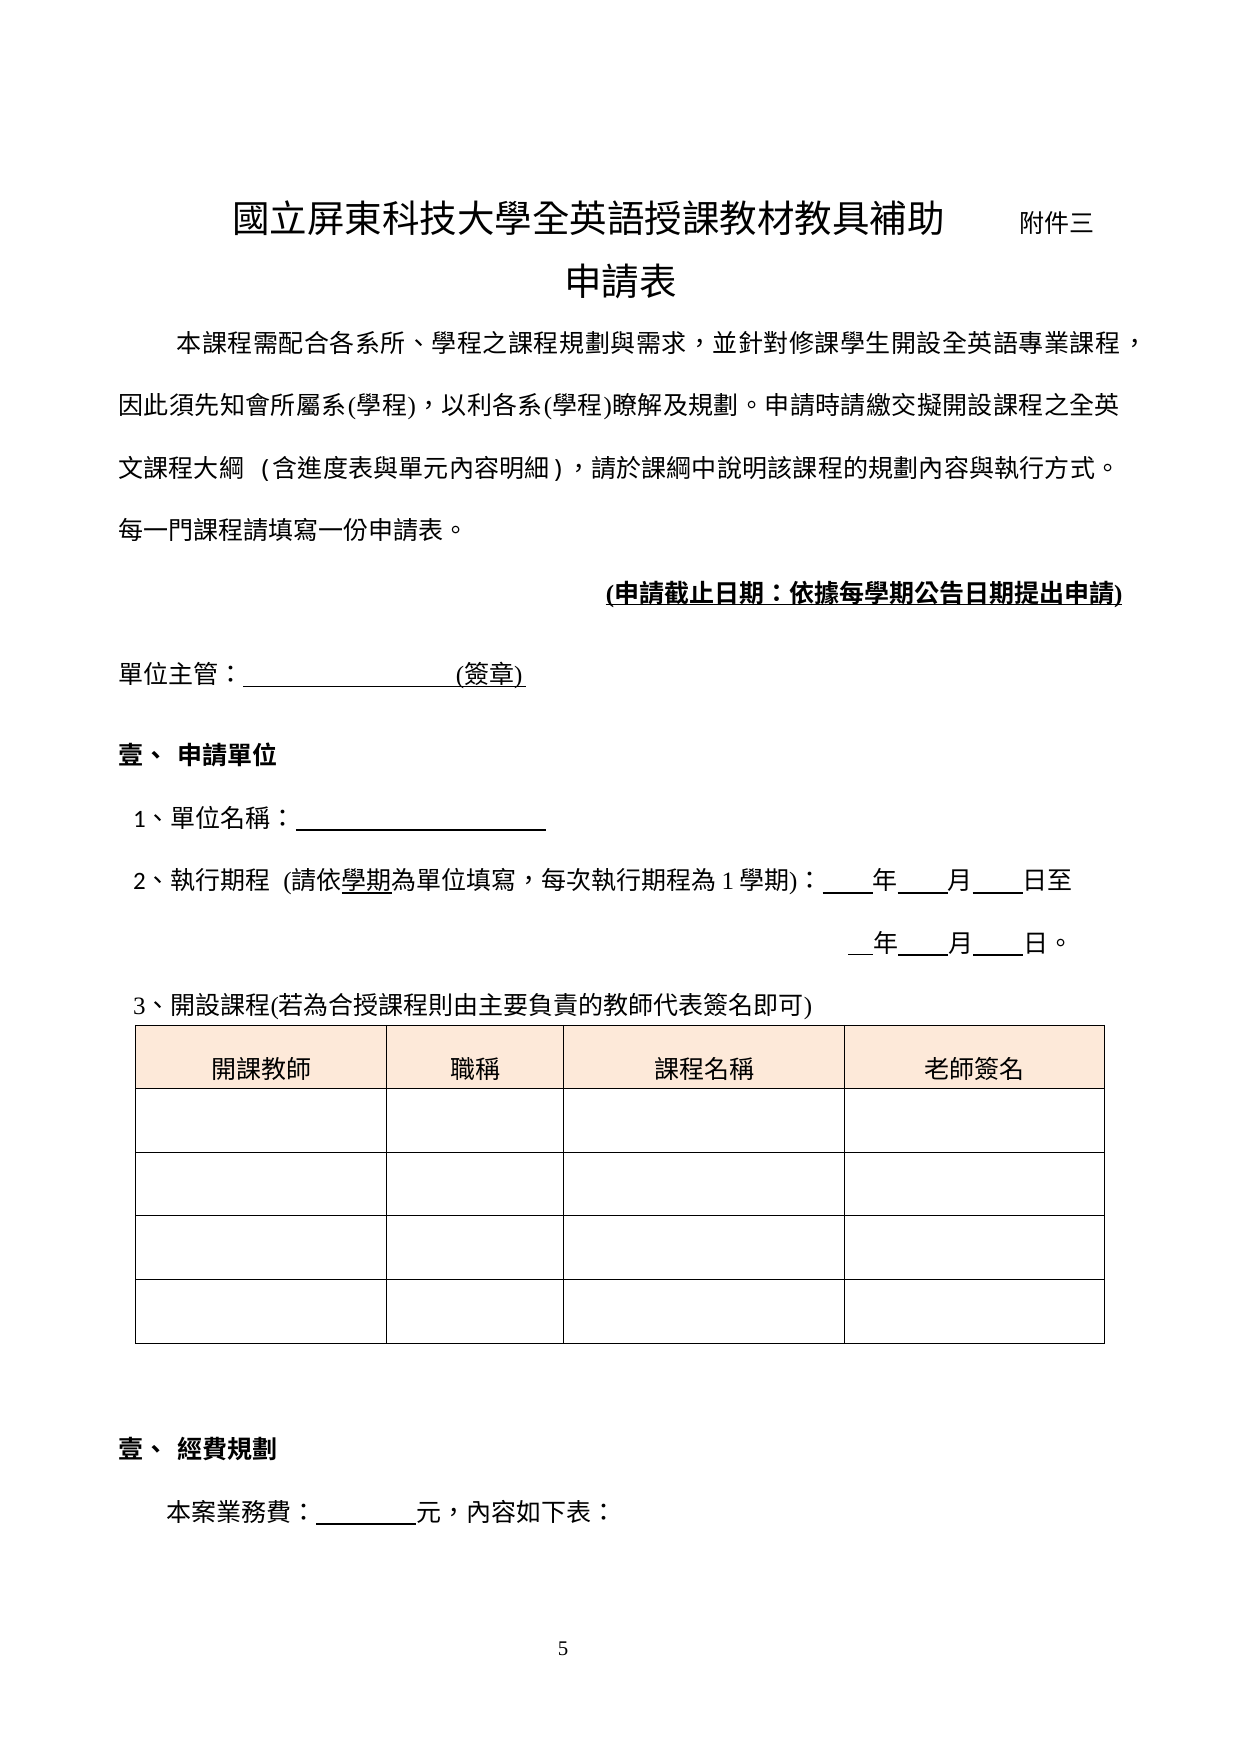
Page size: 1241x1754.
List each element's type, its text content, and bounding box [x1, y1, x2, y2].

table_cell [564, 1153, 844, 1215]
list 單位名稱： [133, 775, 1122, 837]
table_cell [136, 1089, 386, 1152]
table_cell [564, 1280, 844, 1342]
list 開設課程(若為合授課程則由主要負責的教師代表簽名即可) [133, 962, 1122, 1025]
table_cell [387, 1216, 563, 1279]
table_cell [845, 1216, 1104, 1279]
table_header 老師簽名 [845, 1026, 1104, 1088]
table_header 開課教師 [136, 1026, 386, 1088]
table_header 職稱 [387, 1026, 563, 1088]
table_cell [136, 1280, 386, 1342]
table_cell [564, 1216, 844, 1279]
table_cell [387, 1153, 563, 1215]
table_cell [845, 1153, 1104, 1215]
text 申請表 [118, 237, 1122, 300]
text 本課程需配合各系所、學程之課程規劃與需求，並針對修課學生開設全英語專業課程，因此須先知會所屬系(學程)，以利各系(學程)瞭解及規劃。申請時請繳交擬開設課程之全英文課程大綱 (含進度表與單元內容明細)，請於課綱中說明該課程的規劃內容與執行方式。每一門課程請填寫一份申請表。 [118, 300, 1122, 550]
table_cell [845, 1280, 1104, 1342]
table_cell [845, 1089, 1104, 1152]
list 申請單位 [118, 712, 1122, 775]
table_cell [564, 1089, 844, 1152]
table_cell [136, 1216, 386, 1279]
text (申請截止日期：依據每學期公告日期提出申請) [118, 550, 1122, 612]
text 年 月 日。 [842, 900, 1122, 962]
table_cell [387, 1280, 563, 1342]
list 經費規劃 [118, 1406, 1122, 1468]
text 國立屏東科技大學全英語授課教材教具補助 附件三 [118, 175, 1122, 237]
table_cell [136, 1153, 386, 1215]
table_cell [387, 1089, 563, 1152]
text 本案業務費： 元，內容如下表： [166, 1468, 1122, 1531]
list 執行期程 (請依學期為單位填寫，每次執行期程為1學期)： 年 月 日至 [133, 837, 1122, 900]
table_header 課程名稱 [564, 1026, 844, 1088]
text 單位主管： (簽章) [118, 631, 1122, 693]
